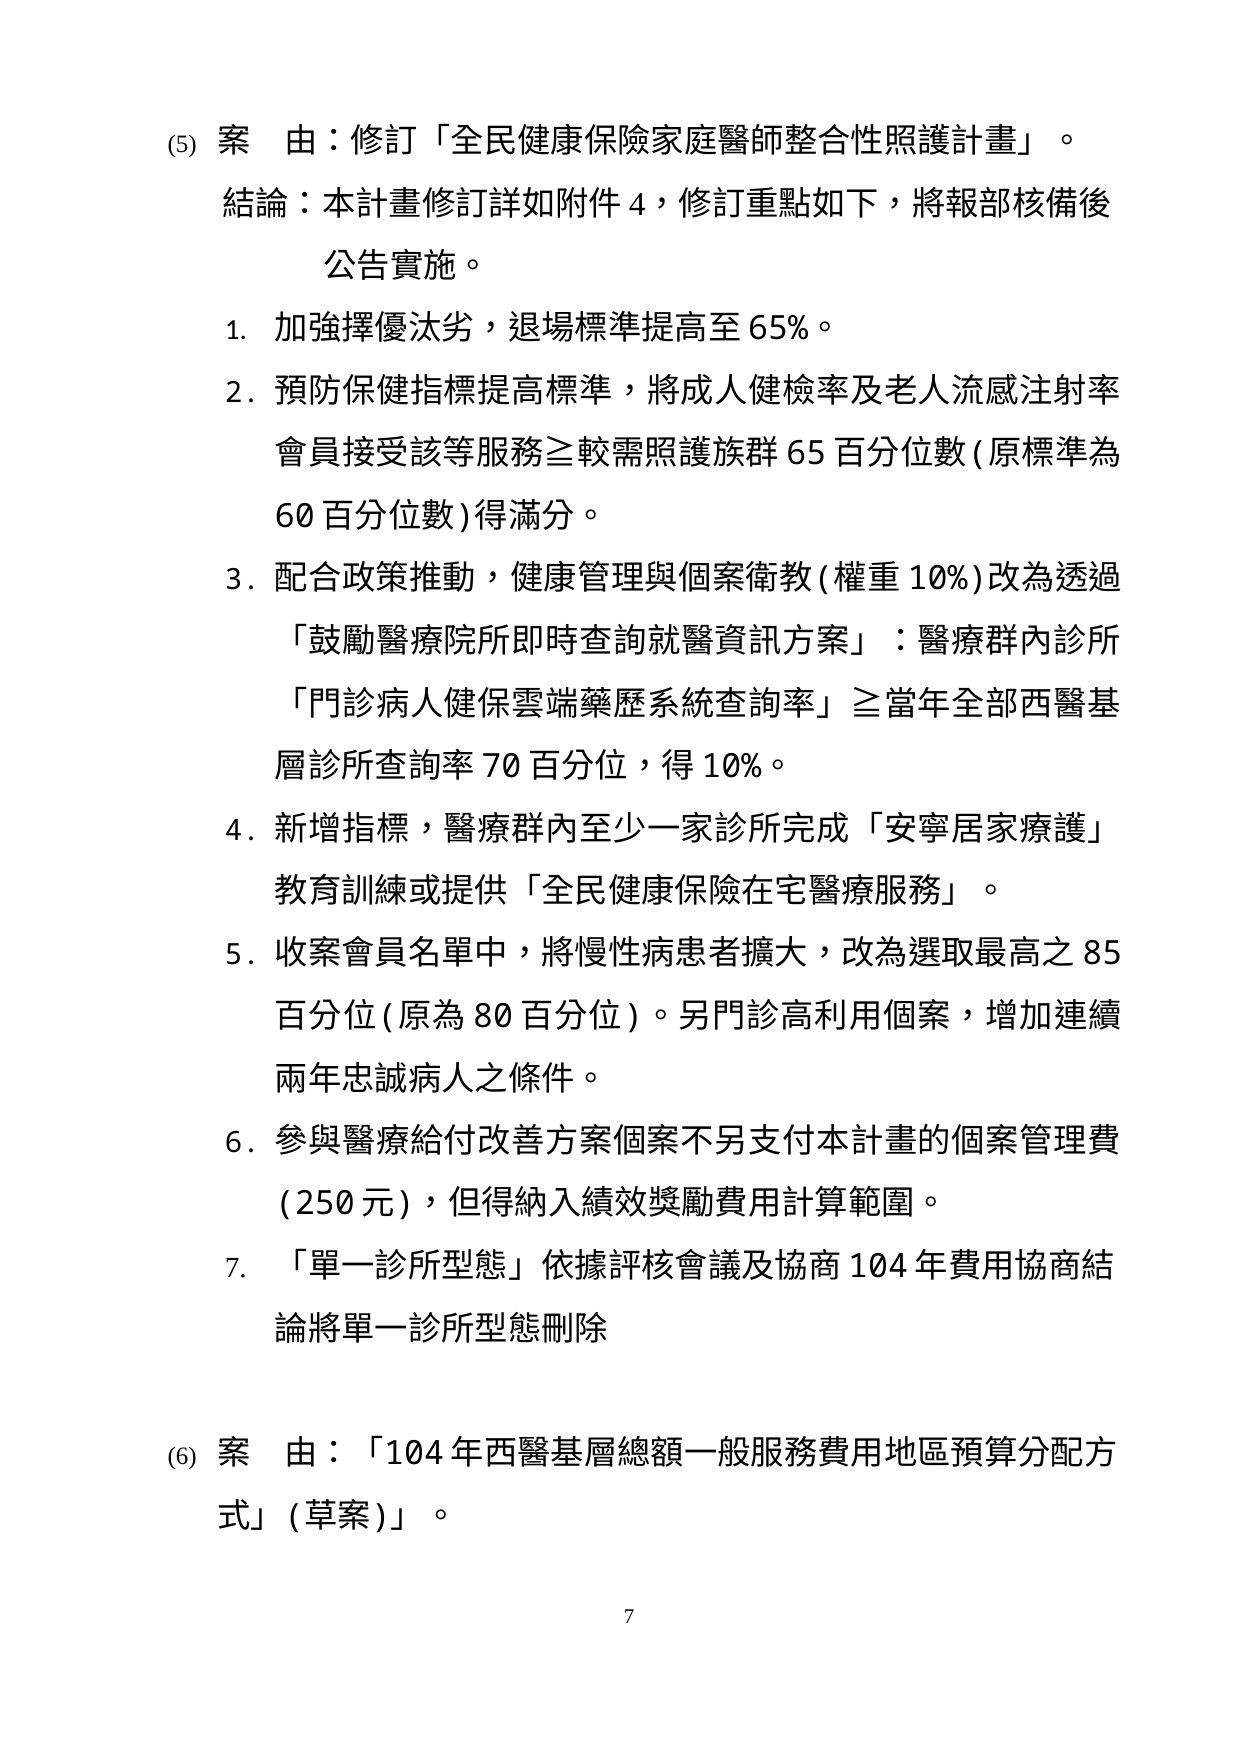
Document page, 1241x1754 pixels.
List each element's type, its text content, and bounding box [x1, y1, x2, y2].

list 案 由：「104年西醫基層總額一般服務費用地區預算分配方式」(草案)」。 [167, 1409, 1122, 1534]
list 預防保健指標提高標準，將成人健檢率及老人流感注射率，會員接受該等服務≧較需照護族群65百分位數(原標準為60百分位數)得滿分。 [224, 346, 1122, 534]
list 配合政策推動，健康管理與個案衛教(權重10%)改為透過「鼓勵醫療院所即時查詢就醫資訊方案」：醫療群內診所「門診病人健保雲端藥歷系統查詢率」≧當年全部西醫基層診所查詢率70百分位，得10%。 [224, 534, 1122, 784]
text 結論：本計畫修訂詳如附件4，修訂重點如下，將報部核備後公告實施。 [222, 159, 1122, 284]
list 「單一診所型態」依據評核會議及協商104年費用協商結論將單一診所型態刪除 [224, 1221, 1122, 1346]
list 收案會員名單中，將慢性病患者擴大，改為選取最高之85百分位(原為80百分位)。另門診高利用個案，增加連續兩年忠誠病人之條件。 [224, 909, 1122, 1096]
list 新增指標，醫療群內至少一家診所完成「安寧居家療護」教育訓練或提供「全民健康保險在宅醫療服務」。 [224, 784, 1122, 909]
list 案 由：修訂「全民健康保險家庭醫師整合性照護計畫」。 [167, 96, 1122, 159]
list 參與醫療給付改善方案個案不另支付本計畫的個案管理費(250元)，但得納入績效獎勵費用計算範圍。 [224, 1096, 1122, 1221]
list 加強擇優汰劣，退場標準提高至65%。 [224, 284, 1122, 346]
